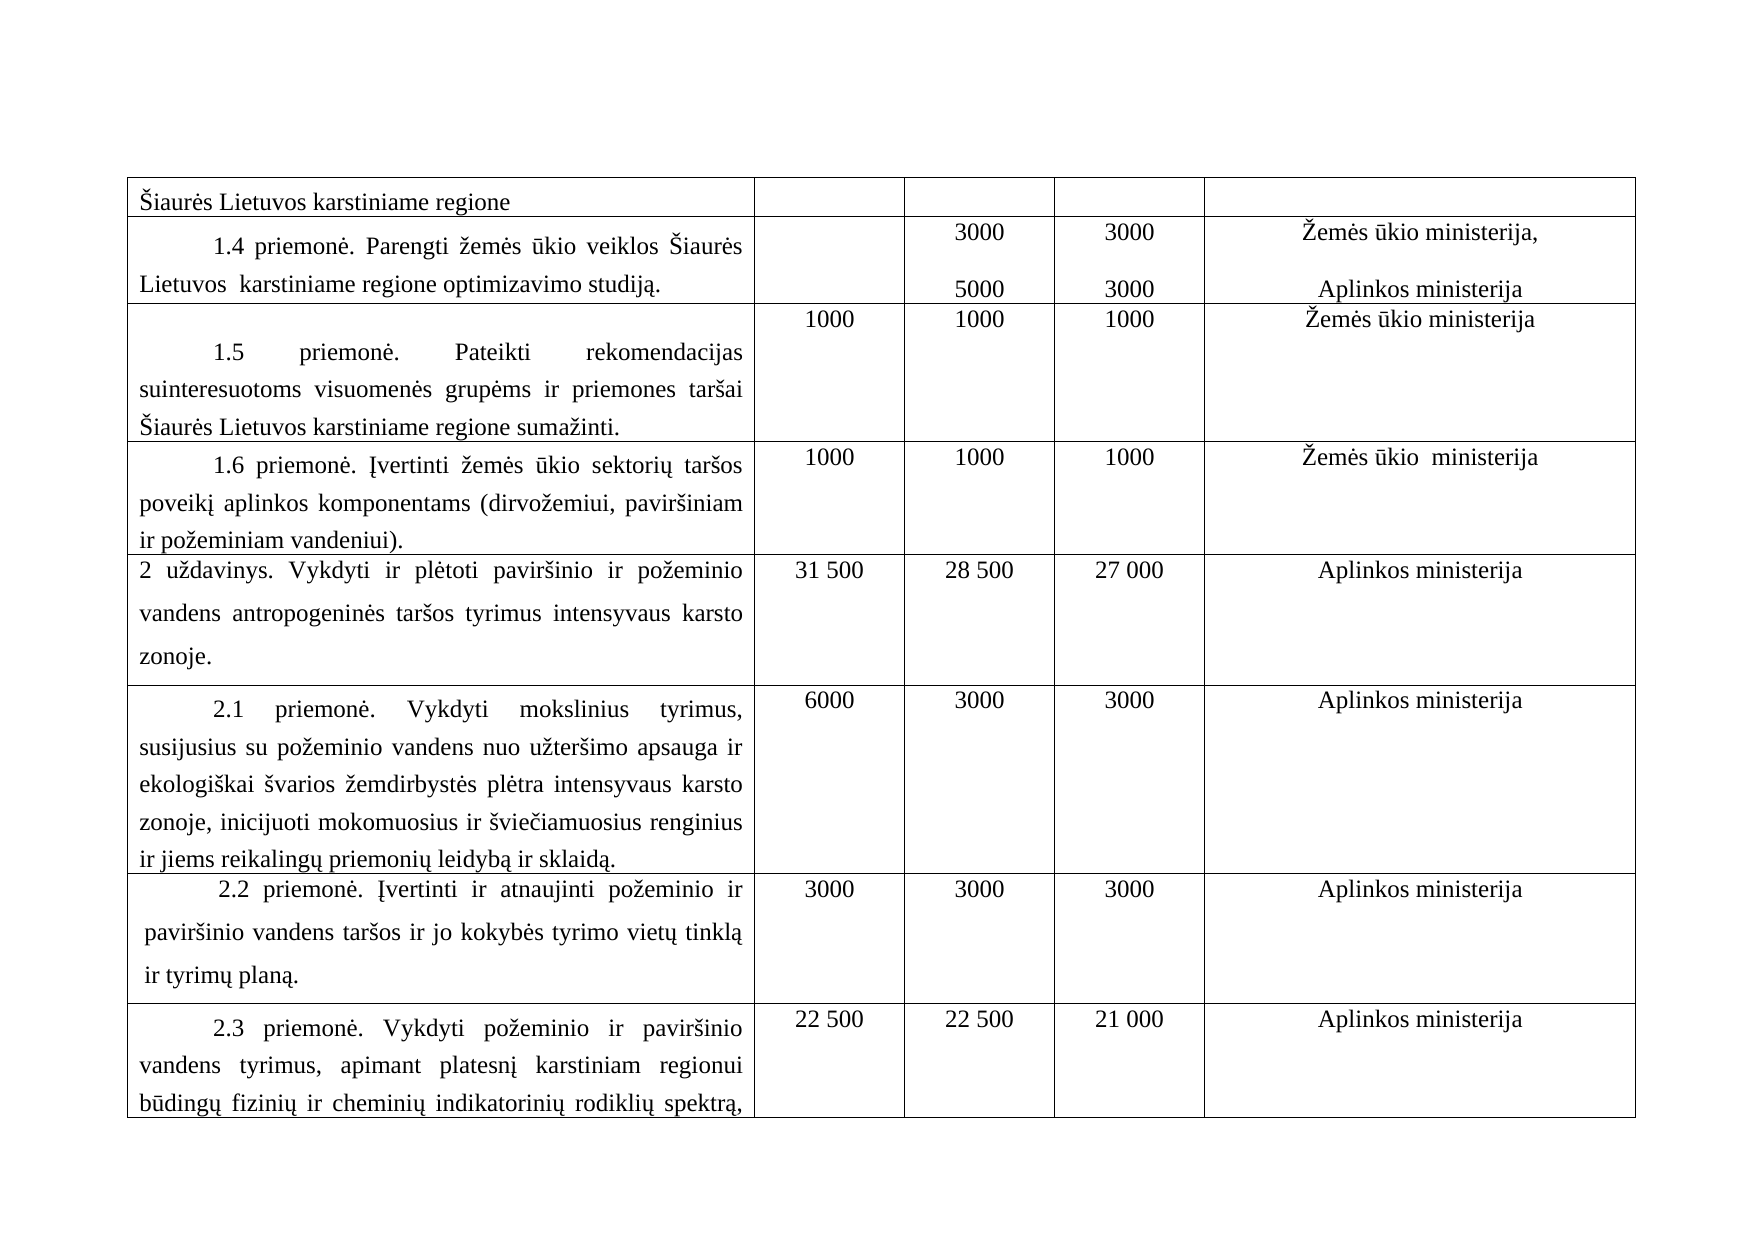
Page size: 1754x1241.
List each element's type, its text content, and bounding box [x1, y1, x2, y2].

table_cell 1000 [905, 304, 1054, 441]
table_cell 3000 [1055, 874, 1204, 1003]
table_cell Žemės ūkio ministerija [1205, 442, 1635, 554]
table_cell 1000 [755, 442, 904, 554]
table_cell 2 uždavinys. Vykdyti ir plėtoti paviršinio ir požeminio vandens antropogeninės taršos tyrimus intensyvaus karsto zonoje. [128, 555, 754, 684]
table_cell 21 000 [1055, 1004, 1204, 1117]
table_cell Aplinkos ministerija [1205, 686, 1635, 873]
table_cell Šiaurės Lietuvos karstiniame regione [128, 178, 754, 216]
table_cell 31 500 [755, 555, 904, 684]
table_cell 3000 5000 [905, 217, 1054, 303]
table_cell 3000 [755, 874, 904, 1003]
table_cell 3000 [1055, 686, 1204, 873]
table_cell Žemės ūkio ministerija [1205, 304, 1635, 441]
table_cell Žemės ūkio ministerija, Aplinkos ministerija [1205, 217, 1635, 303]
table_cell 22 500 [905, 1004, 1054, 1117]
table_cell 1000 [1055, 304, 1204, 441]
table_cell 3000 [905, 874, 1054, 1003]
table_cell 2.2 priemonė. Įvertinti ir atnaujinti požeminio ir paviršinio vandens taršos ir jo kokybės tyrimo vietų tinklą ir tyrimų planą. [128, 874, 754, 1003]
table_cell [1055, 178, 1204, 216]
table_cell 2.1 priemonė. Vykdyti mokslinius tyrimus, susijusius su požeminio vandens nuo užteršimo apsauga ir ekologiškai švarios žemdirbystės plėtra intensyvaus karsto zonoje, inicijuoti mokomuosius ir šviečiamuosius renginius ir jiems reikalingų priemonių leidybą ir sklaidą. [128, 686, 754, 873]
table_cell 1.4 priemonė. Parengti žemės ūkio veiklos Šiaurės Lietuvos karstiniame regione optimizavimo studiją. [128, 217, 754, 303]
table_cell 3000 [905, 686, 1054, 873]
table_cell Aplinkos ministerija [1205, 555, 1635, 684]
table_cell 27 000 [1055, 555, 1204, 684]
table_cell 6000 [755, 686, 904, 873]
table_cell 22 500 [755, 1004, 904, 1117]
table_cell 1.6 priemonė. Įvertinti žemės ūkio sektorių taršos poveikį aplinkos komponentams (dirvožemiui, paviršiniam ir požeminiam vandeniui). [128, 442, 754, 554]
table_cell 3000 3000 [1055, 217, 1204, 303]
table_cell 1000 [755, 304, 904, 441]
table_cell [755, 178, 904, 216]
table_cell Aplinkos ministerija [1205, 874, 1635, 1003]
table_cell [1205, 178, 1635, 216]
table_cell Aplinkos ministerija [1205, 1004, 1635, 1117]
table_cell 1000 [1055, 442, 1204, 554]
table_cell 1.5 priemonė. Pateikti rekomendacijas suinteresuotoms visuomenės grupėms ir priemones taršai Šiaurės Lietuvos karstiniame regione sumažinti. [128, 304, 754, 441]
table_cell [755, 217, 904, 303]
table_cell 1000 [905, 442, 1054, 554]
table_cell 28 500 [905, 555, 1054, 684]
table_cell [905, 178, 1054, 216]
table_cell 2.3 priemonė. Vykdyti požeminio ir paviršinio vandens tyrimus, apimant platesnį karstiniam regionui būdingų fizinių ir cheminių indikatorinių rodiklių spektrą, [128, 1004, 754, 1117]
